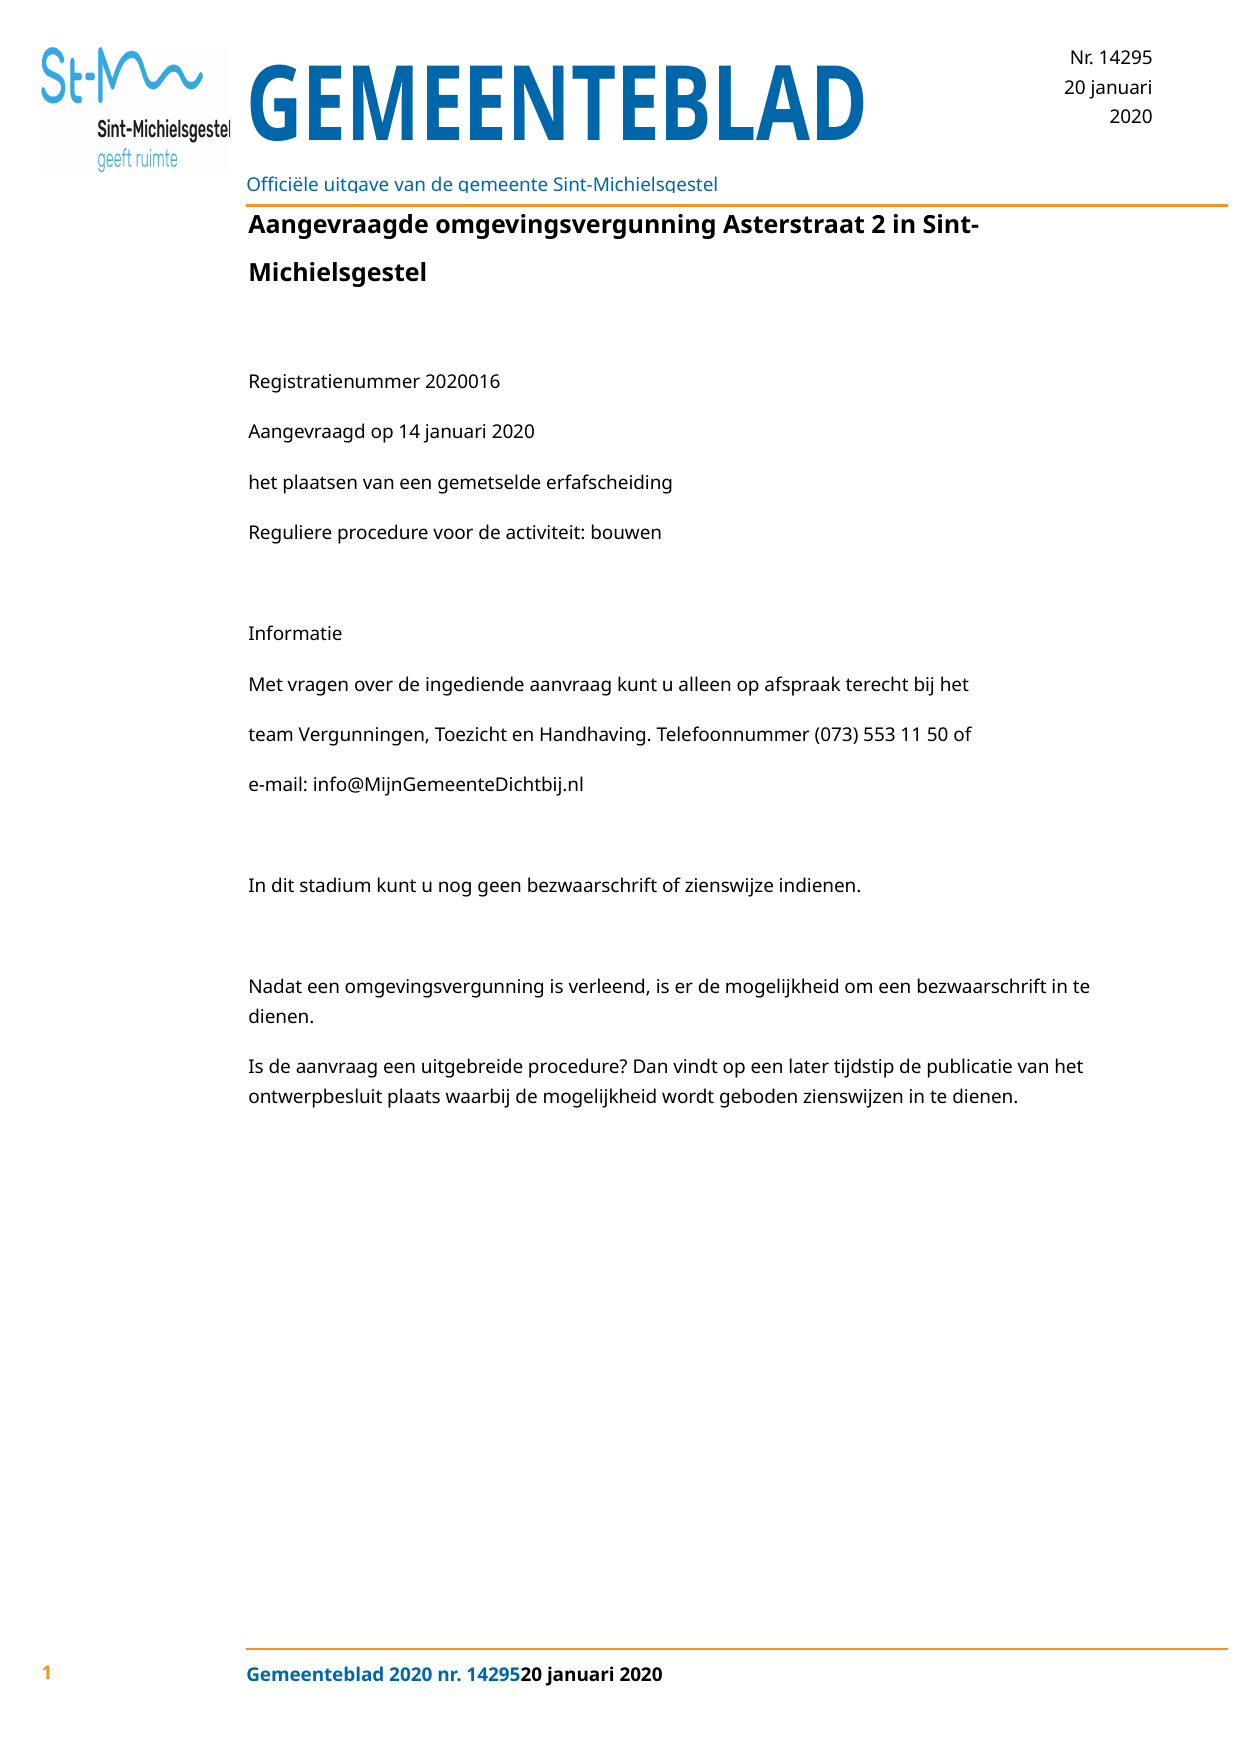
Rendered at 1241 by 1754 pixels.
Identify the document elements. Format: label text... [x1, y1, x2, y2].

text Reguliere procedure voor de activiteit: bouwen [248, 519, 1152, 545]
text Aangevraagd op 14 januari 2020 [248, 419, 1152, 444]
text Informatie [248, 620, 1152, 646]
text Met vragen over de ingediende aanvraag kunt u alleen op afspraak terecht bij het [248, 671, 1152, 697]
text e-mail: info@MijnGemeenteDichtbij.nl [248, 772, 1152, 797]
text Aangevraagde omgevingsvergunning Asterstraat 2 in Sint-Michielsgestel [248, 207, 1152, 288]
picture [41, 47, 231, 172]
text In dit stadium kunt u nog geen bezwaarschrift of zienswijze indienen. [248, 872, 1152, 898]
text Is de aanvraag een uitgebreide procedure? Dan vindt op een later tijdstip de publicatie van het ontwerpbesluit plaats waarbij de mogelijkheid wordt geboden zienswijzen in te dienen. [248, 1053, 1152, 1109]
text het plaatsen van een gemetselde erfafscheiding [248, 469, 1152, 495]
text Nadat een omgevingsvergunning is verleend, is er de mogelijkheid om een bezwaarschrift in te dienen. [248, 973, 1152, 1029]
text Registratienummer 2020016 [248, 368, 1152, 394]
text team Vergunningen, Toezicht en Handhaving. Telefoonnummer (073) 553 11 50 of [248, 721, 1152, 747]
